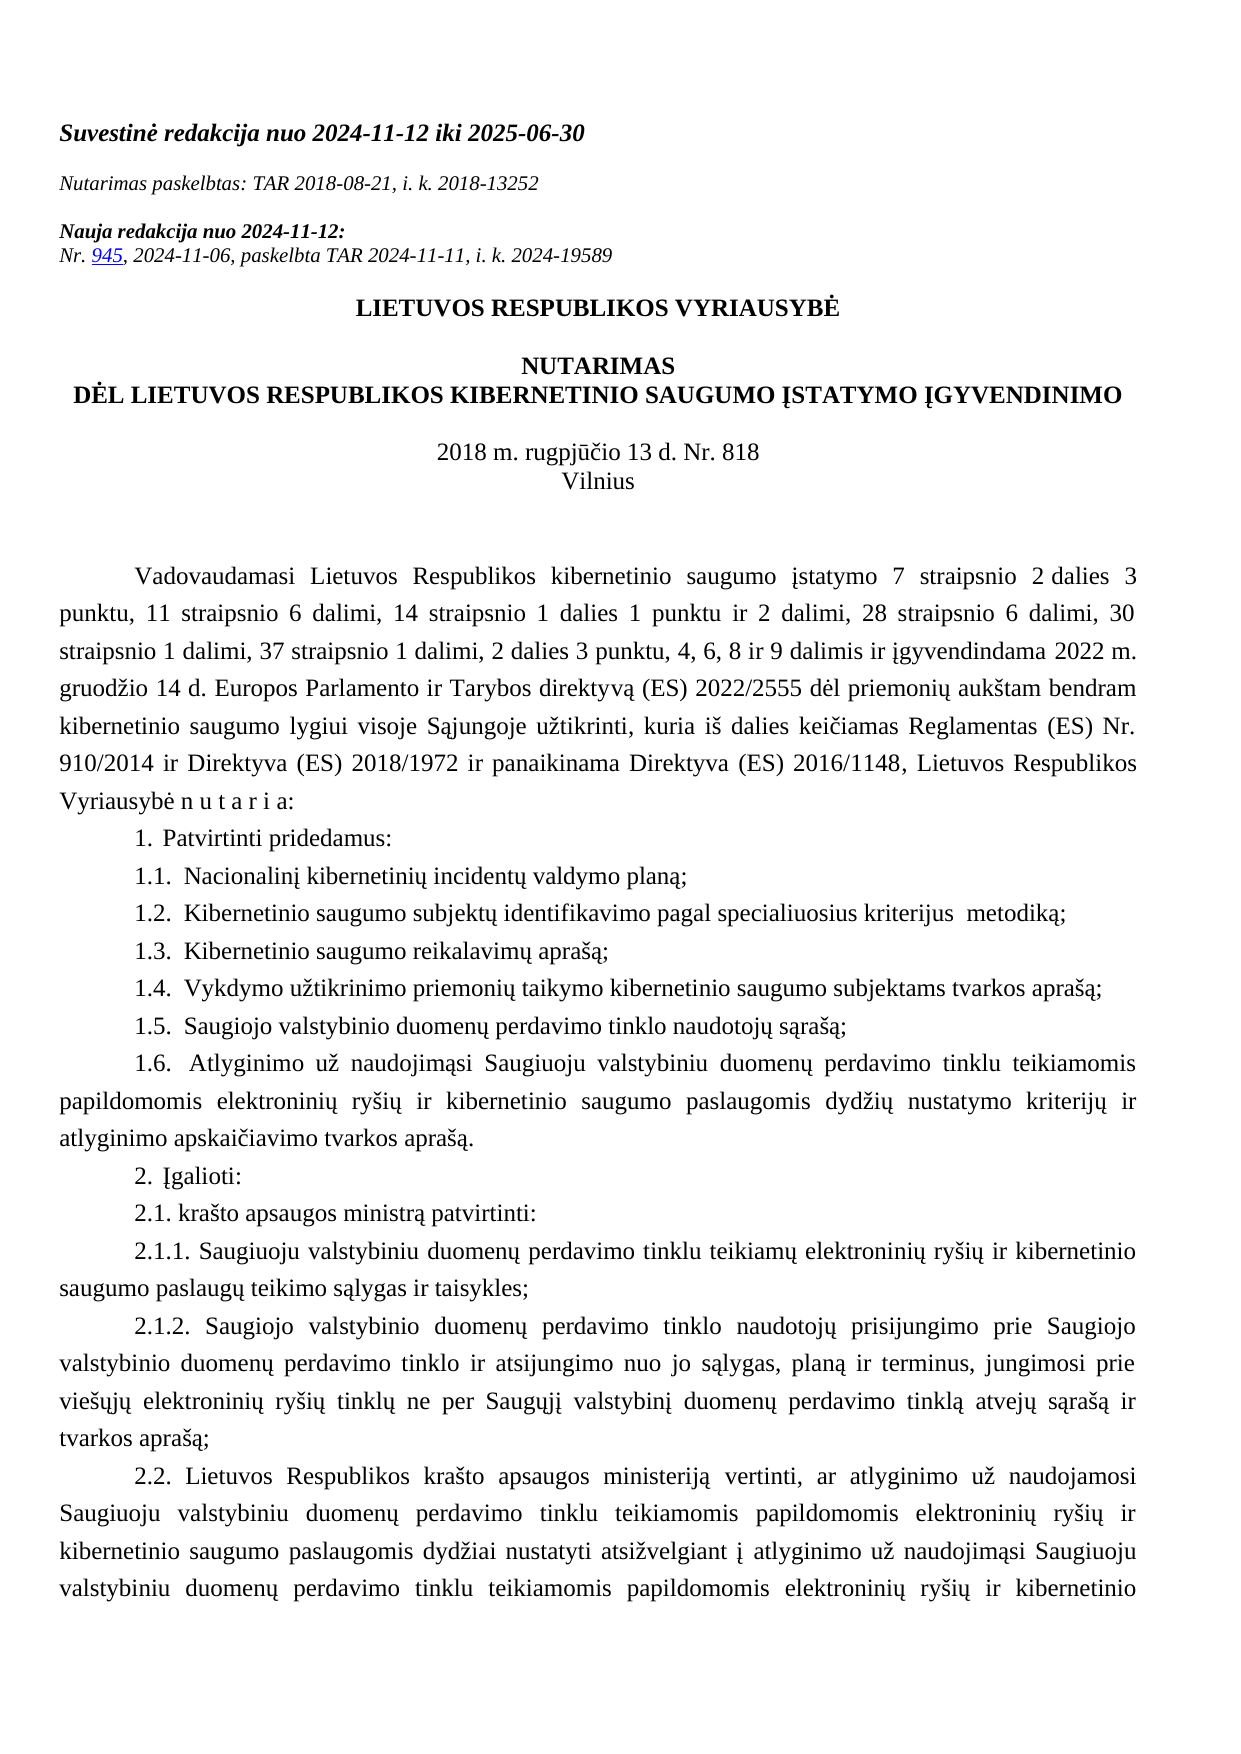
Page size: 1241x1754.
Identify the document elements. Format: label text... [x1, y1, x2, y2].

text Nutarimas paskelbtas: TAR 2018-08-21, i. k. 2018-13252 [59, 171, 1137, 195]
text 1.3. Kibernetinio saugumo reikalavimų aprašą; [59, 927, 1137, 965]
text 2. Įgalioti: [59, 1152, 1137, 1190]
text NUTARIMAS [59, 351, 1137, 380]
text 2.1. krašto apsaugos ministrą patvirtinti: [59, 1190, 1137, 1227]
text Suvestinė redakcija nuo 2024-11-12 iki 2025-06-30 [59, 118, 1137, 147]
text 1.5. Saugiojo valstybinio duomenų perdavimo tinklo naudotojų sąrašą; [59, 1002, 1137, 1040]
text 2.1.2. Saugiojo valstybinio duomenų perdavimo tinklo naudotojų prisijungimo prie Saugiojo valstybinio duomenų perdavimo tinklo ir atsijungimo nuo jo sąlygas, planą ir terminus, jungimosi prie viešųjų elektroninių ryšių tinklų ne per Saugųjį valstybinį duomenų perdavimo tinklą atvejų sąrašą ir tvarkos aprašą; [59, 1302, 1137, 1452]
text 2.2. Lietuvos Respublikos krašto apsaugos ministeriją vertinti, ar atlyginimo už naudojamosi Saugiuoju valstybiniu duomenų perdavimo tinklu teikiamomis papildomomis elektroninių ryšių ir kibernetinio saugumo paslaugomis dydžiai nustatyti atsižvelgiant į atlyginimo už naudojimąsi Saugiuoju valstybiniu duomenų perdavimo tinklu teikiamomis papildomomis elektroninių ryšių ir kibernetinio [59, 1452, 1137, 1602]
text Nauja redakcija nuo 2024-11-12: [59, 219, 1137, 243]
text Nr. 945, 2024-11-06, paskelbta TAR 2024-11-11, i. k. 2024-19589 [59, 243, 1137, 267]
text 1.2. Kibernetinio saugumo subjektų identifikavimo pagal specialiuosius kriterijus metodiką; [59, 890, 1137, 927]
text Vilnius [59, 466, 1137, 495]
text LIETUVOS RESPUBLIKOS VYRIAUSYBĖ [59, 293, 1137, 322]
text Vadovaudamasi Lietuvos Respublikos kibernetinio saugumo įstatymo 7 straipsnio 2 dalies 3 punktu, 11 straipsnio 6 dalimi, 14 straipsnio 1 dalies 1 punktu ir 2 dalimi, 28 straipsnio 6 dalimi, 30 straipsnio 1 dalimi, 37 straipsnio 1 dalimi, 2 dalies 3 punktu, 4, 6, 8 ir 9 dalimis ir įgyvendindama 2022 m. gruodžio 14 d. Europos Parlamento ir Tarybos direktyvą (ES) 2022/2555 dėl priemonių aukštam bendram kibernetinio saugumo lygiui visoje Sąjungoje užtikrinti, kuria iš dalies keičiamas Reglamentas (ES) Nr. 910/2014 ir Direktyva (ES) 2018/1972 ir panaikinama Direktyva (ES) 2016/1148, Lietuvos Respublikos Vyriausybė nutaria: [59, 552, 1137, 815]
text 2018 m. rugpjūčio 13 d. Nr. 818 [59, 437, 1137, 466]
text 2.1.1. Saugiuoju valstybiniu duomenų perdavimo tinklu teikiamų elektroninių ryšių ir kibernetinio saugumo paslaugų teikimo sąlygas ir taisykles; [59, 1227, 1137, 1302]
text 1. Patvirtinti pridedamus: [59, 815, 1137, 852]
text 1.6. Atlyginimo už naudojimąsi Saugiuoju valstybiniu duomenų perdavimo tinklu teikiamomis papildomomis elektroninių ryšių ir kibernetinio saugumo paslaugomis dydžių nustatymo kriterijų ir atlyginimo apskaičiavimo tvarkos aprašą. [59, 1040, 1137, 1152]
text 1.1. Nacionalinį kibernetinių incidentų valdymo planą; [59, 852, 1137, 890]
text DĖL LIETUVOS RESPUBLIKOS KIBERNETINIO SAUGUMO ĮSTATYMO ĮGYVENDINIMO [59, 380, 1137, 408]
text 1.4. Vykdymo užtikrinimo priemonių taikymo kibernetinio saugumo subjektams tvarkos aprašą; [59, 965, 1137, 1002]
